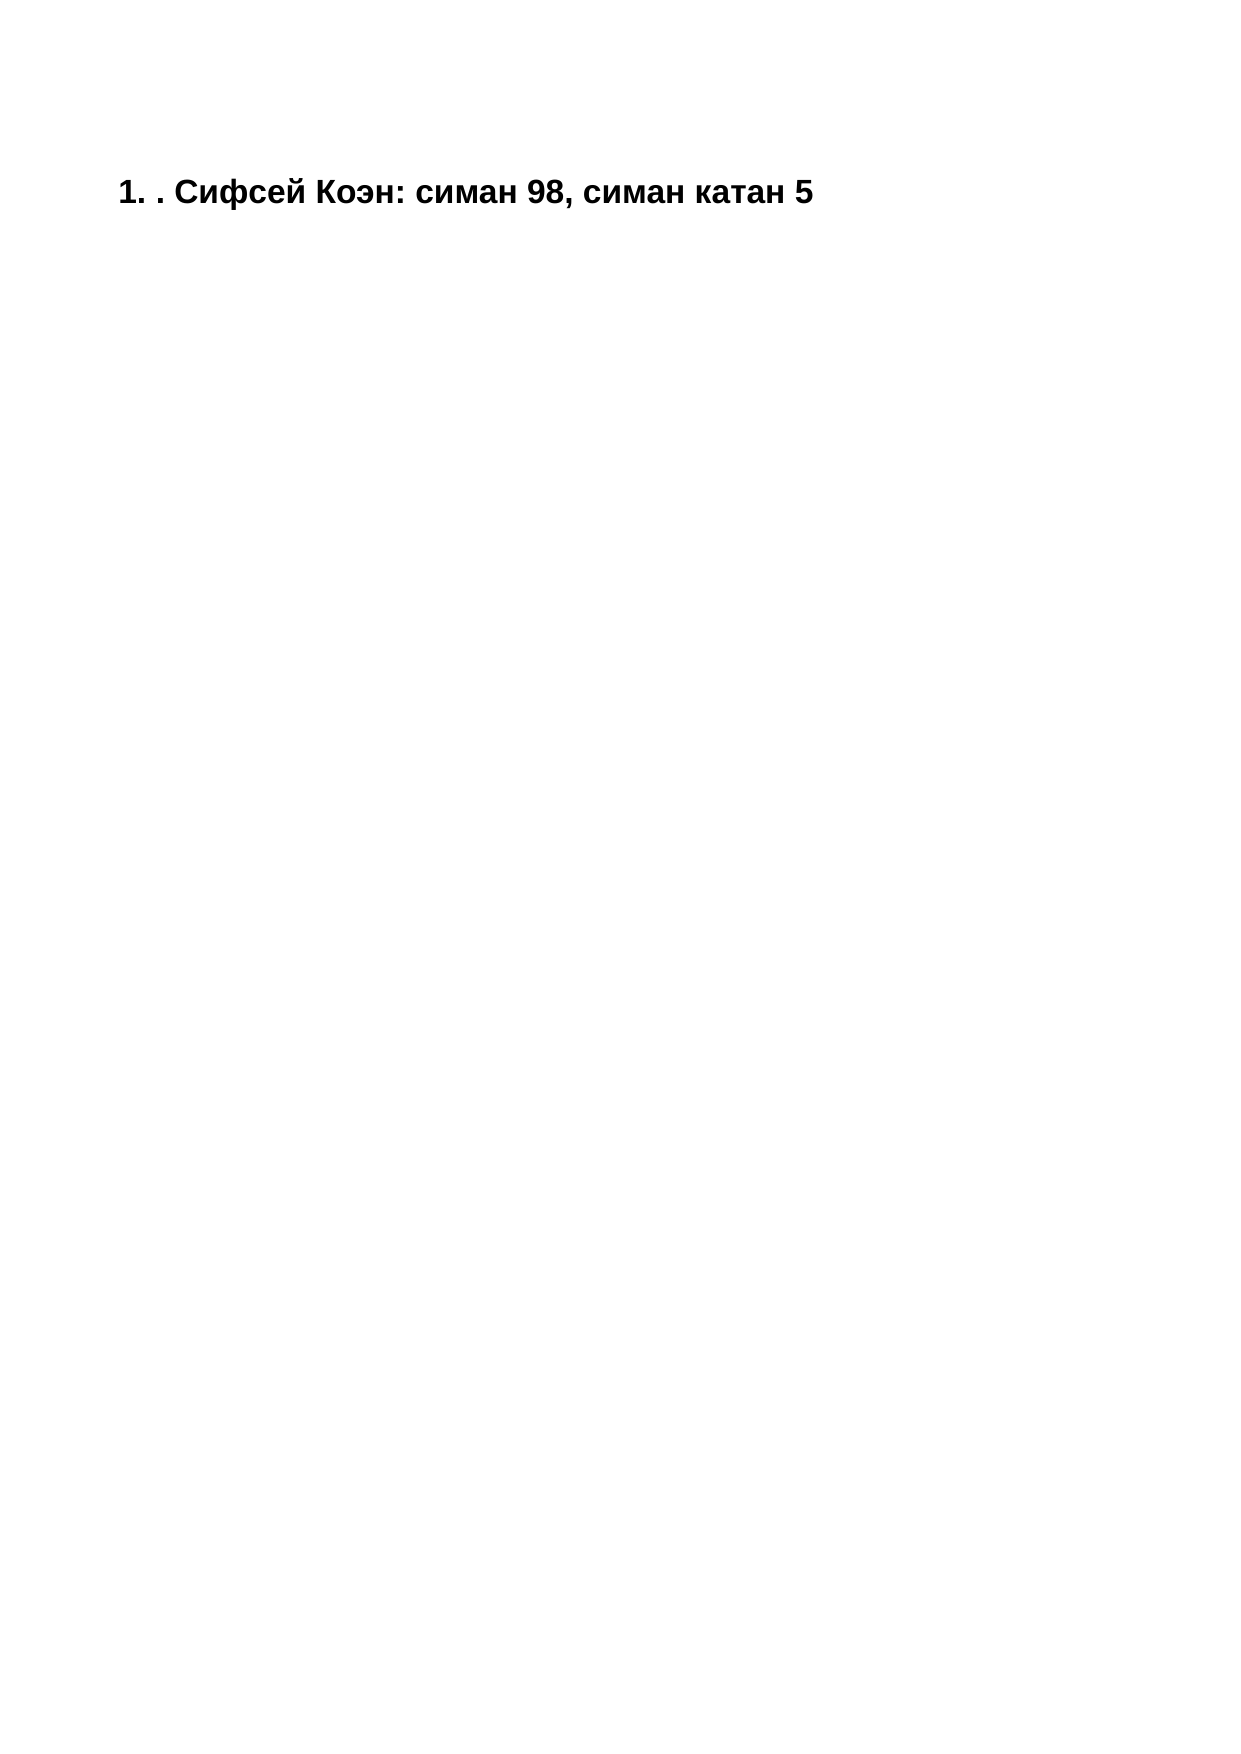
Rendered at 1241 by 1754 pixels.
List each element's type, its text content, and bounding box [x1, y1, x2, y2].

subtitle . Сифсей Коэн: симан 98, симан катан 5 [118, 147, 1122, 176]
